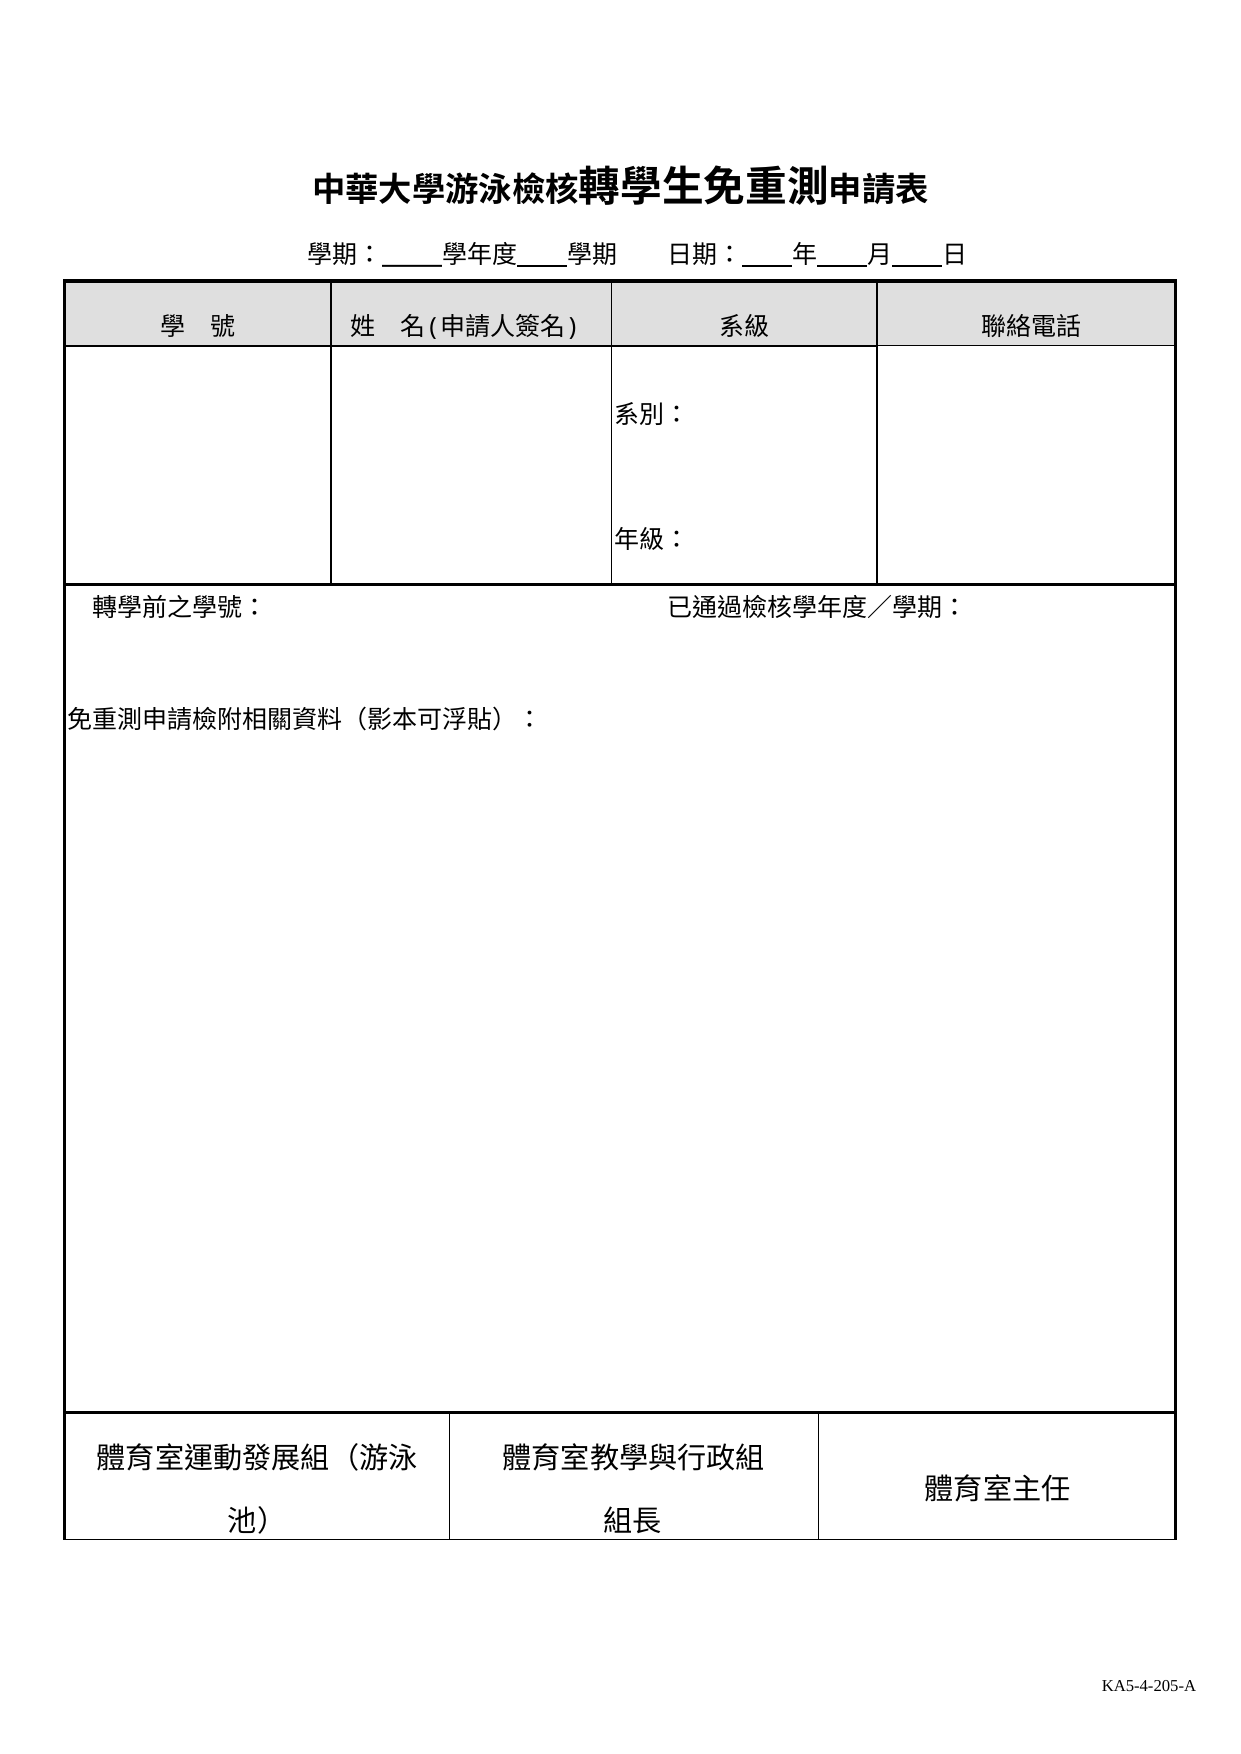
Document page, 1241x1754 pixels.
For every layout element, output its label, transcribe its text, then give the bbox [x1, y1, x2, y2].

table_header 聯絡電話 [878, 283, 1174, 345]
table_cell 體育室教學與行政組 組長 [450, 1414, 818, 1539]
text 中華大學游泳檢核轉學生免重測申請表 [44, 142, 1196, 204]
table_cell 系別： 年級： [612, 347, 876, 583]
table_cell [332, 347, 611, 583]
table_header 學 號 [66, 283, 330, 345]
table_header 姓 名(申請人簽名) [332, 283, 611, 345]
table_cell 體育室主任 [819, 1414, 1174, 1539]
table_cell [66, 347, 330, 583]
table_cell 轉學前之學號： 已通過檢核學年度／學期： 免重測申請檢附相關資料（影本可浮貼）： [66, 586, 1174, 1411]
text 學期：____學年度 學期 日期： 年 月 日 [44, 211, 1196, 273]
table_header 系級 [612, 283, 876, 345]
table_cell 體育室運動發展組（游泳池） [66, 1414, 449, 1539]
table_cell [878, 346, 1174, 583]
